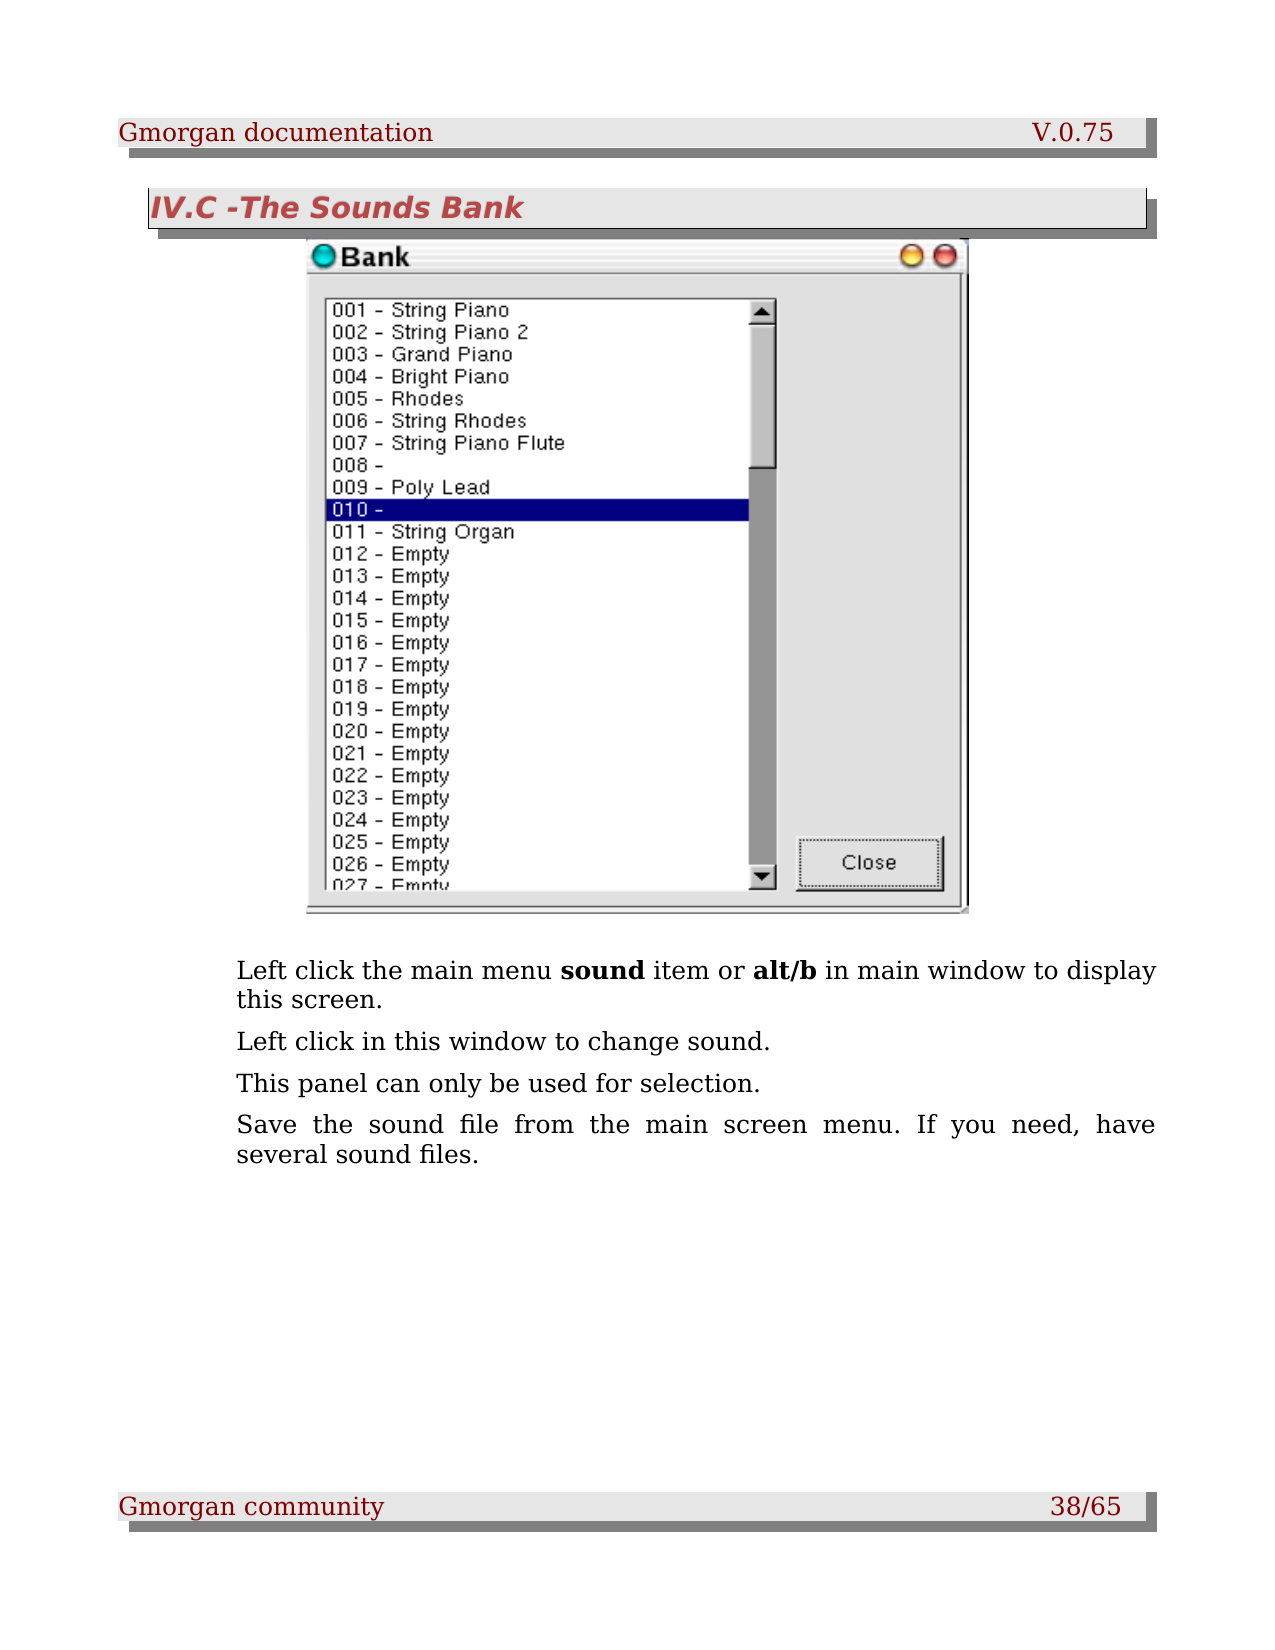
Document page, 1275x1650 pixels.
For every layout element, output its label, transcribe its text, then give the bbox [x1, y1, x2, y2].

text This panel can only be used for selection. [236, 1069, 1157, 1098]
text Save the sound file from the main screen menu. If you need, have several sound files. [236, 1111, 1157, 1169]
text Left click in this window to change sound. [236, 1027, 1157, 1056]
subtitle The Sounds Bank [149, 188, 1146, 228]
text Left click the main menu sound item or alt/b in main window to display this screen. [236, 956, 1157, 1014]
picture [306, 238, 969, 914]
